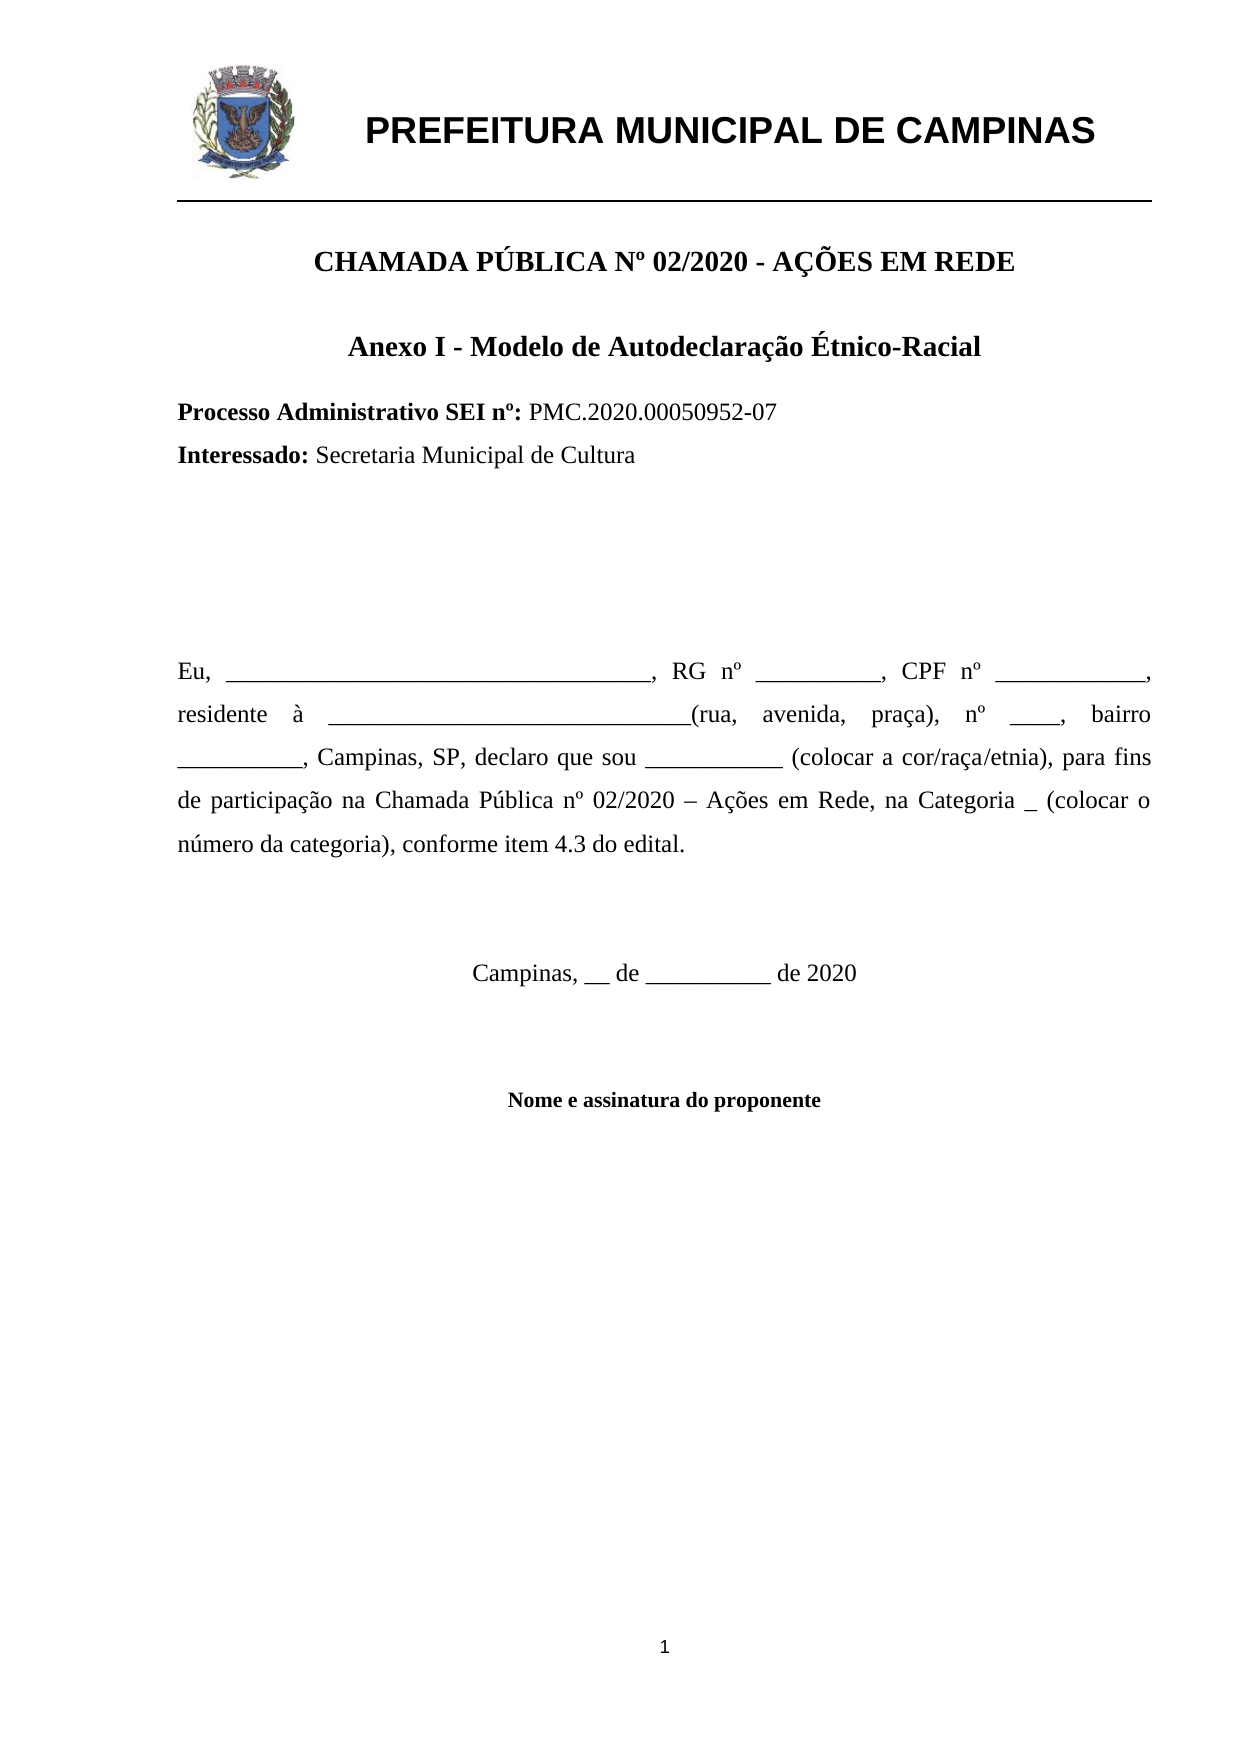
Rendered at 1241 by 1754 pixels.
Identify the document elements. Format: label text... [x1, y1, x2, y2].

text Anexo I - Modelo de Autodeclaração Étnico-Racial [177, 329, 1152, 363]
text Interessado: Secretaria Municipal de Cultura [177, 441, 1152, 469]
text Campinas, __ de __________ de 2020 [177, 958, 1152, 987]
text CHAMADA PÚBLICA Nº 02/2020 - AÇÕES EM REDE [177, 244, 1152, 277]
picture [191, 64, 296, 180]
text Eu, __________________________________, RG nº __________, CPF nº ____________, residente à _____________________________(rua, avenida, praça), nº ____, bairro __________, Campinas, SP, declaro que sou ___________ (colocar a cor/raça/etnia), para fins de participação na Chamada Pública nº 02/2020 – Ações em Rede, na Categoria _ (colocar o número da categoria), conforme item 4.3 do edital. [177, 656, 1152, 857]
text Nome e assinatura do proponente [177, 1087, 1152, 1113]
text Processo Administrativo SEI nº: PMC.2020.00050952-07 [177, 397, 1152, 426]
